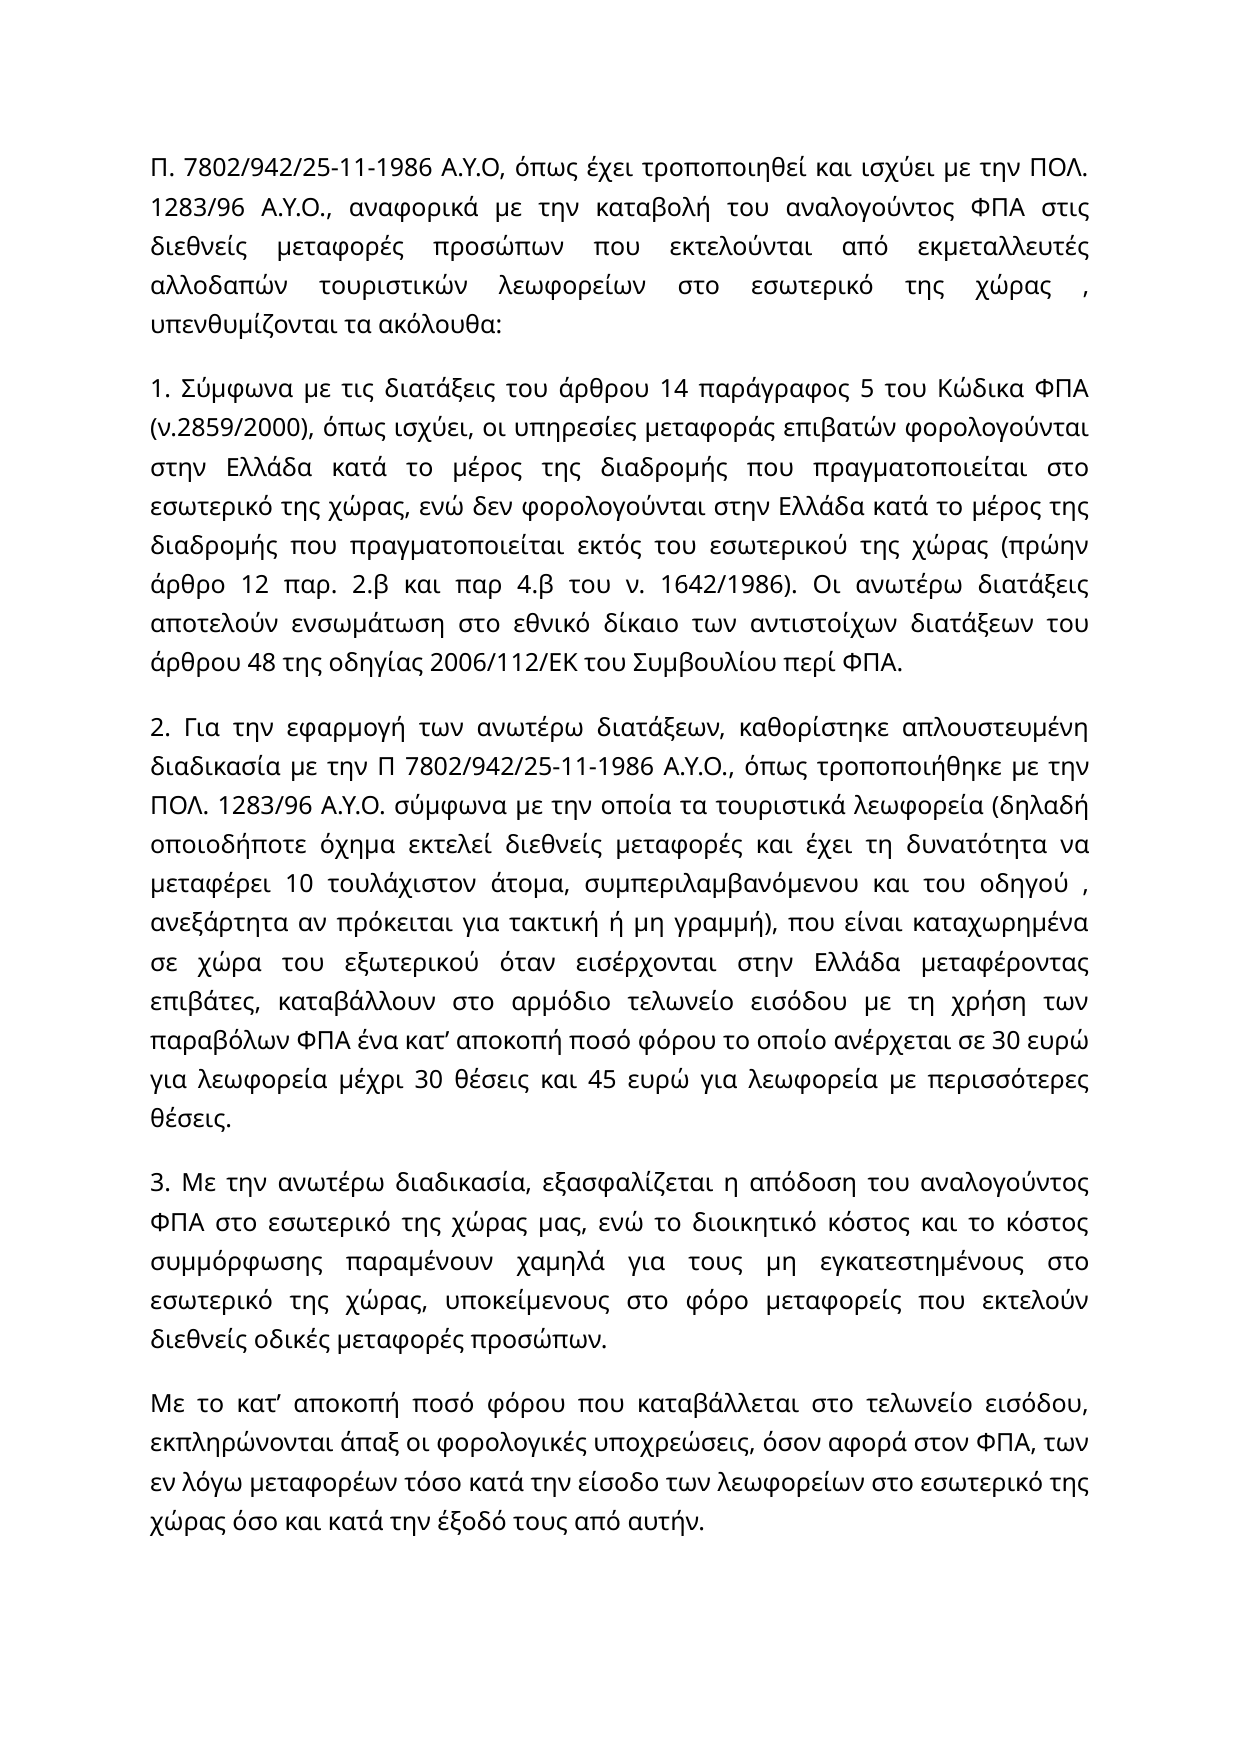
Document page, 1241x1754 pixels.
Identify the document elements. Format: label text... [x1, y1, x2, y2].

text Με το κατ’ αποκοπή ποσό φόρου που καταβάλλεται στο τελωνείο εισόδου, εκπληρώνονται άπαξ οι φορολογικές υποχρεώσεις, όσον αφορά στον ΦΠΑ, των εν λόγω μεταφορέων τόσο κατά την είσοδο των λεωφορείων στο εσωτερικό της χώρας όσο και κατά την έξοδό τους από αυτήν. [150, 1386, 1090, 1537]
text Π. 7802/942/25-11-1986 Α.Υ.Ο, όπως έχει τροποποιηθεί και ισχύει με την ΠΟΛ. 1283/96 Α.Υ.Ο., αναφορικά με την καταβολή του αναλογούντος ΦΠΑ στις διεθνείς μεταφορές προσώπων που εκτελούνται από εκμεταλλευτές αλλοδαπών τουριστικών λεωφορείων στο εσωτερικό της χώρας , υπενθυμίζονται τα ακόλουθα: [150, 150, 1090, 341]
text 1. Σύμφωνα με τις διατάξεις του άρθρου 14 παράγραφος 5 του Κώδικα ΦΠΑ (ν.2859/2000), όπως ισχύει, οι υπηρεσίες μεταφοράς επιβατών φορολογούνται στην Ελλάδα κατά το μέρος της διαδρομής που πραγματοποιείται στο εσωτερικό της χώρας, ενώ δεν φορολογούνται στην Ελλάδα κατά το μέρος της διαδρομής που πραγματοποιείται εκτός του εσωτερικού της χώρας (πρώην άρθρο 12 παρ. 2.β και παρ 4.β του ν. 1642/1986). Οι ανωτέρω διατάξεις αποτελούν ενσωμάτωση στο εθνικό δίκαιο των αντιστοίχων διατάξεων του άρθρου 48 της οδηγίας 2006/112/ΕΚ του Συμβουλίου περί ΦΠΑ. [150, 371, 1090, 679]
text 3. Με την ανωτέρω διαδικασία, εξασφαλίζεται η απόδοση του αναλογούντος ΦΠΑ στο εσωτερικό της χώρας μας, ενώ το διοικητικό κόστος και το κόστος συμμόρφωσης παραμένουν χαμηλά για τους μη εγκατεστημένους στο εσωτερικό της χώρας, υποκείμενους στο φόρο μεταφορείς που εκτελούν διεθνείς οδικές μεταφορές προσώπων. [150, 1165, 1090, 1356]
text 2. Για την εφαρμογή των ανωτέρω διατάξεων, καθορίστηκε απλουστευμένη διαδικασία με την Π 7802/942/25-11-1986 Α.Υ.Ο., όπως τροποποιήθηκε με την ΠΟΛ. 1283/96 Α.Υ.Ο. σύμφωνα με την οποία τα τουριστικά λεωφορεία (δηλαδή οποιοδήποτε όχημα εκτελεί διεθνείς μεταφορές και έχει τη δυνατότητα να μεταφέρει 10 τουλάχιστον άτομα, συμπεριλαμβανόμενου και του οδηγού , ανεξάρτητα αν πρόκειται για τακτική ή μη γραμμή), που είναι καταχωρημένα σε χώρα του εξωτερικού όταν εισέρχονται στην Ελλάδα μεταφέροντας επιβάτες, καταβάλλουν στο αρμόδιο τελωνείο εισόδου με τη χρήση των παραβόλων ΦΠΑ ένα κατ’ αποκοπή ποσό φόρου το οποίο ανέρχεται σε 30 ευρώ για λεωφορεία μέχρι 30 θέσεις και 45 ευρώ για λεωφορεία με περισσότερες θέσεις. [150, 709, 1090, 1135]
